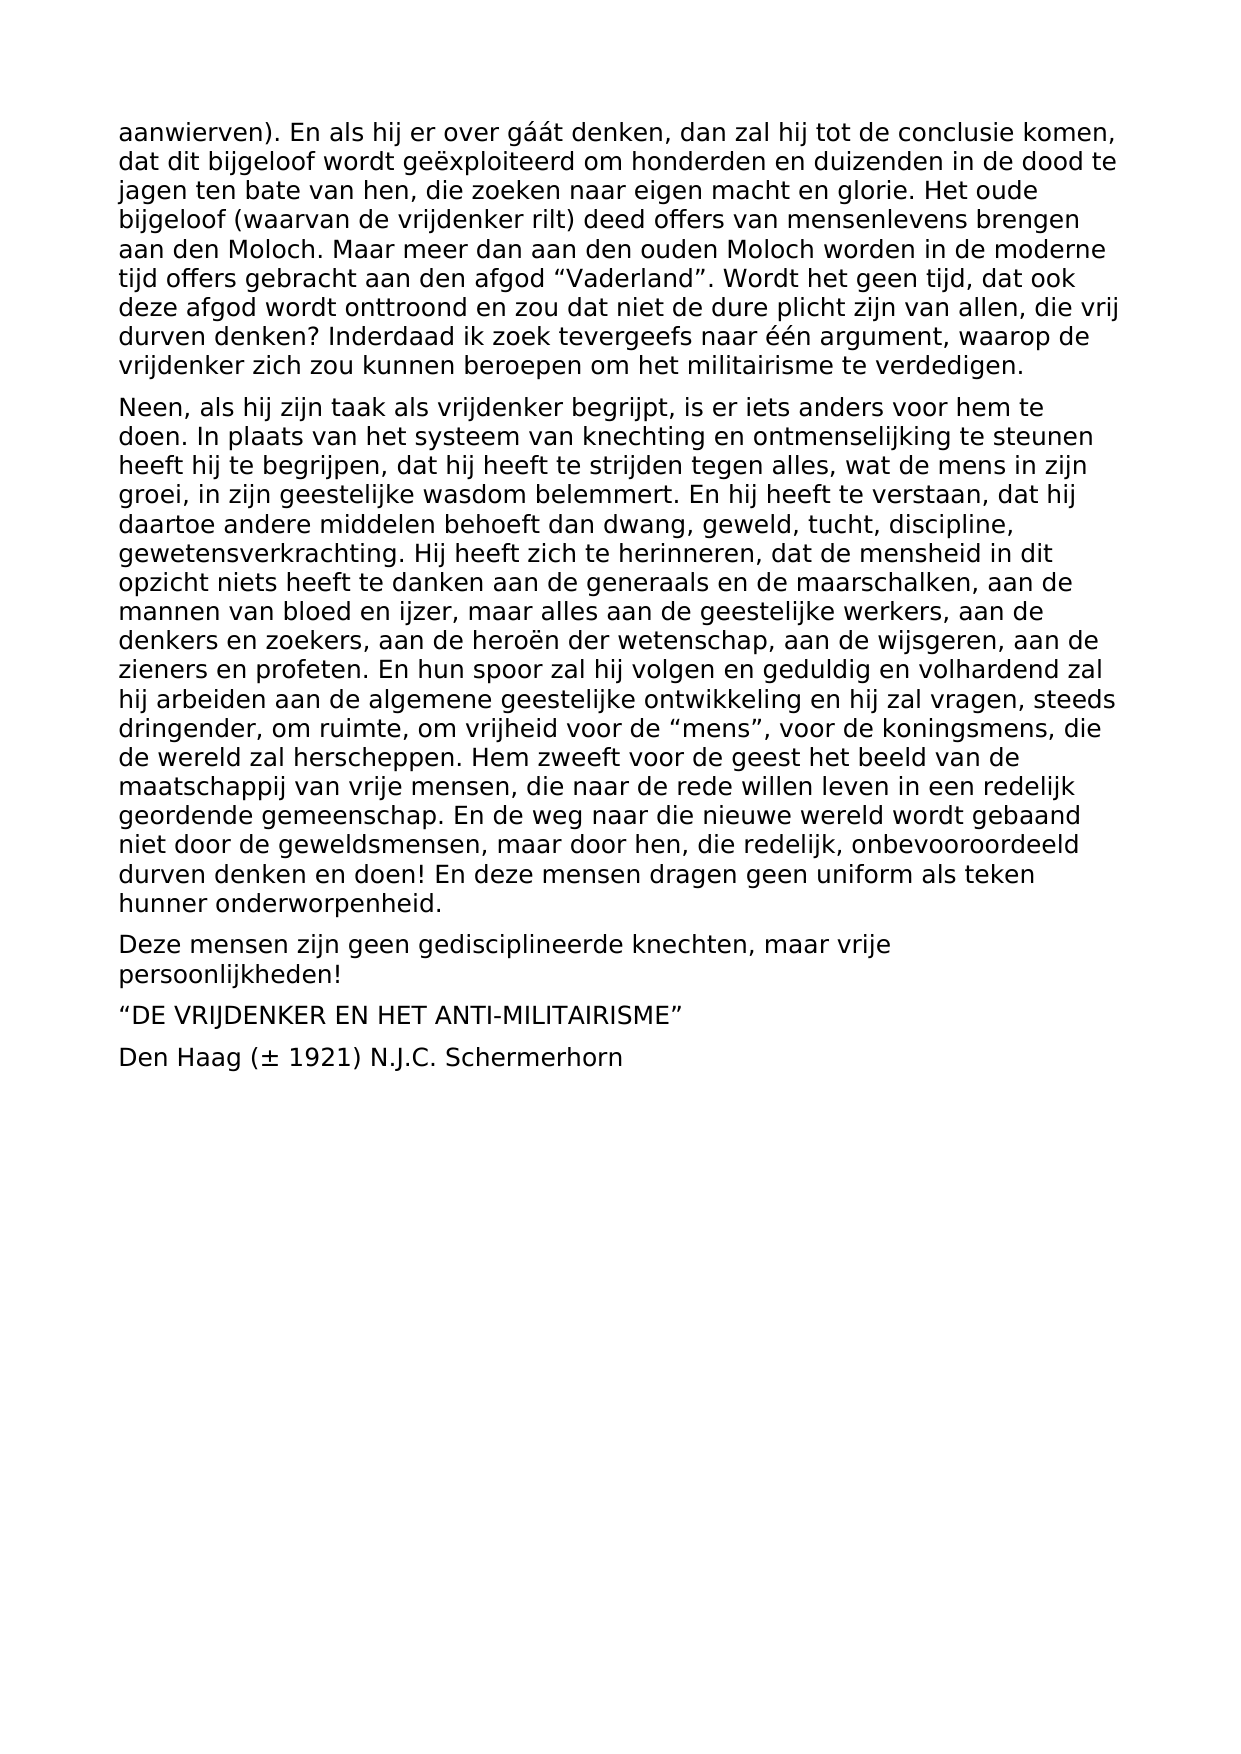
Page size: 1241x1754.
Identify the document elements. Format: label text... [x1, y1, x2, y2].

text aanwierven). En als hij er over gáát denken, dan zal hij tot de conclusie komen, dat dit bijgeloof wordt geëxploiteerd om honderden en duizenden in de dood te jagen ten bate van hen, die zoeken naar eigen macht en glorie. Het oude bijgeloof (waarvan de vrijdenker rilt) deed offers van mensenlevens brengen aan den Moloch. Maar meer dan aan den ouden Moloch worden in de moderne tijd offers gebracht aan den afgod “Vaderland”. Wordt het geen tijd, dat ook deze afgod wordt onttroond en zou dat niet de dure plicht zijn van allen, die vrij durven denken? Inderdaad ik zoek tevergeefs naar één argument, waarop de vrijdenker zich zou kunnen beroepen om het militairisme te verdedigen. [118, 118, 1122, 381]
text “DE VRIJDENKER EN HET ANTI-MILITAIRISME” [118, 1001, 1122, 1031]
text Neen, als hij zijn taak als vrijdenker begrijpt, is er iets anders voor hem te doen. In plaats van het systeem van knechting en ontmenselijking te steunen heeft hij te begrijpen, dat hij heeft te strijden tegen alles, wat de mens in zijn groei, in zijn geestelijke wasdom belemmert. En hij heeft te verstaan, dat hij daartoe andere middelen behoeft dan dwang, geweld, tucht, discipline, gewetensverkrachting. Hij heeft zich te herinneren, dat de mensheid in dit opzicht niets heeft te danken aan de generaals en de maarschalken, aan de mannen van bloed en ijzer, maar alles aan de geestelijke werkers, aan de denkers en zoekers, aan de heroën der wetenschap, aan de wijsgeren, aan de zieners en profeten. En hun spoor zal hij volgen en geduldig en volhardend zal hij arbeiden aan de algemene geestelijke ontwikkeling en hij zal vragen, steeds dringender, om ruimte, om vrijheid voor de “mens”, voor de koningsmens, die de wereld zal herscheppen. Hem zweeft voor de geest het beeld van de maatschappij van vrije mensen, die naar de rede willen leven in een redelijk geordende gemeenschap. En de weg naar die nieuwe wereld wordt gebaand niet door de geweldsmensen, maar door hen, die redelijk, onbevooroordeeld durven denken en doen! En deze mensen dragen geen uniform als teken hunner onderworpenheid. [118, 393, 1122, 918]
text Den Haag (± 1921) N.J.C. Schermerhorn [118, 1043, 1122, 1072]
text Deze mensen zijn geen gedisciplineerde knechten, maar vrije persoonlijkheden! [118, 931, 1122, 989]
